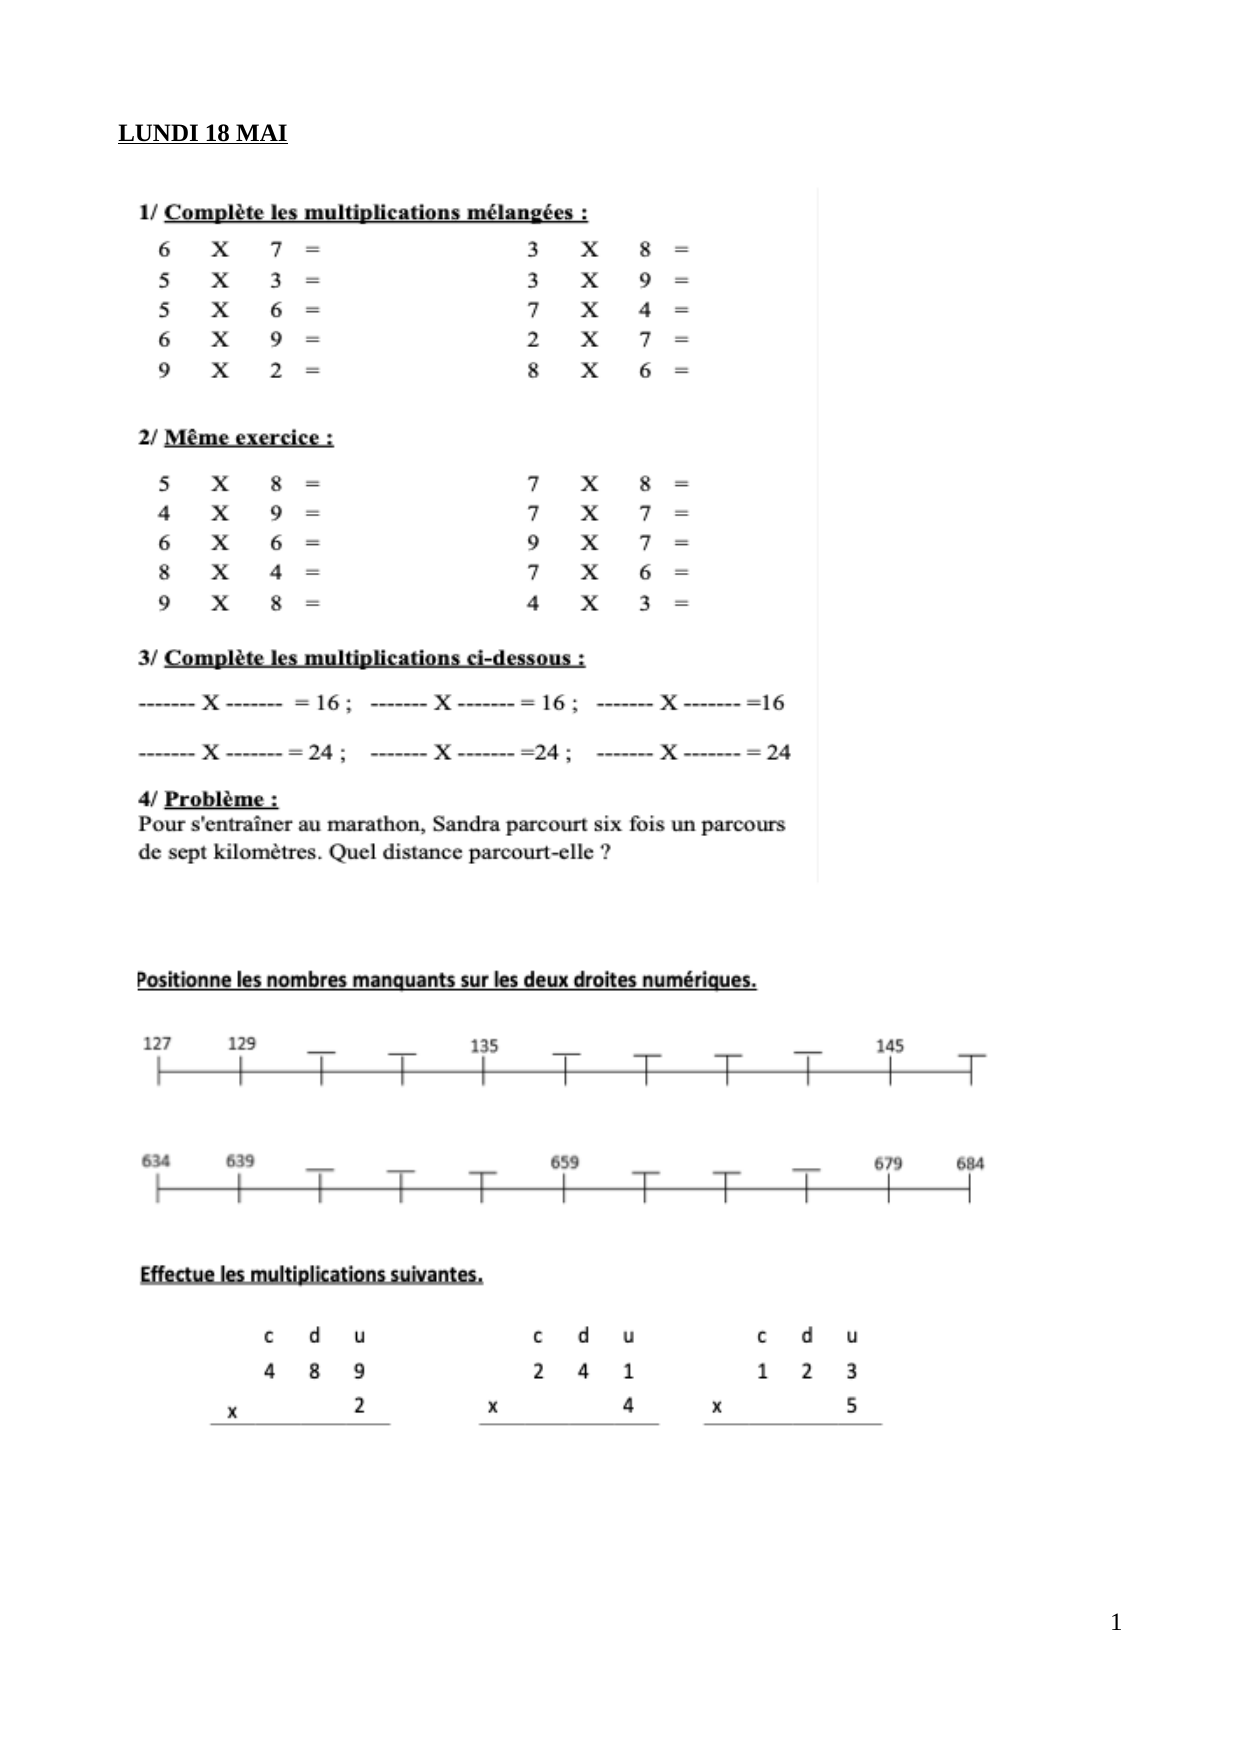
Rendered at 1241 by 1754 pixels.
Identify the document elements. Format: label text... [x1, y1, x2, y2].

text LUNDI 18 MAI [118, 118, 1122, 147]
picture [123, 187, 819, 898]
picture [137, 964, 1013, 1519]
